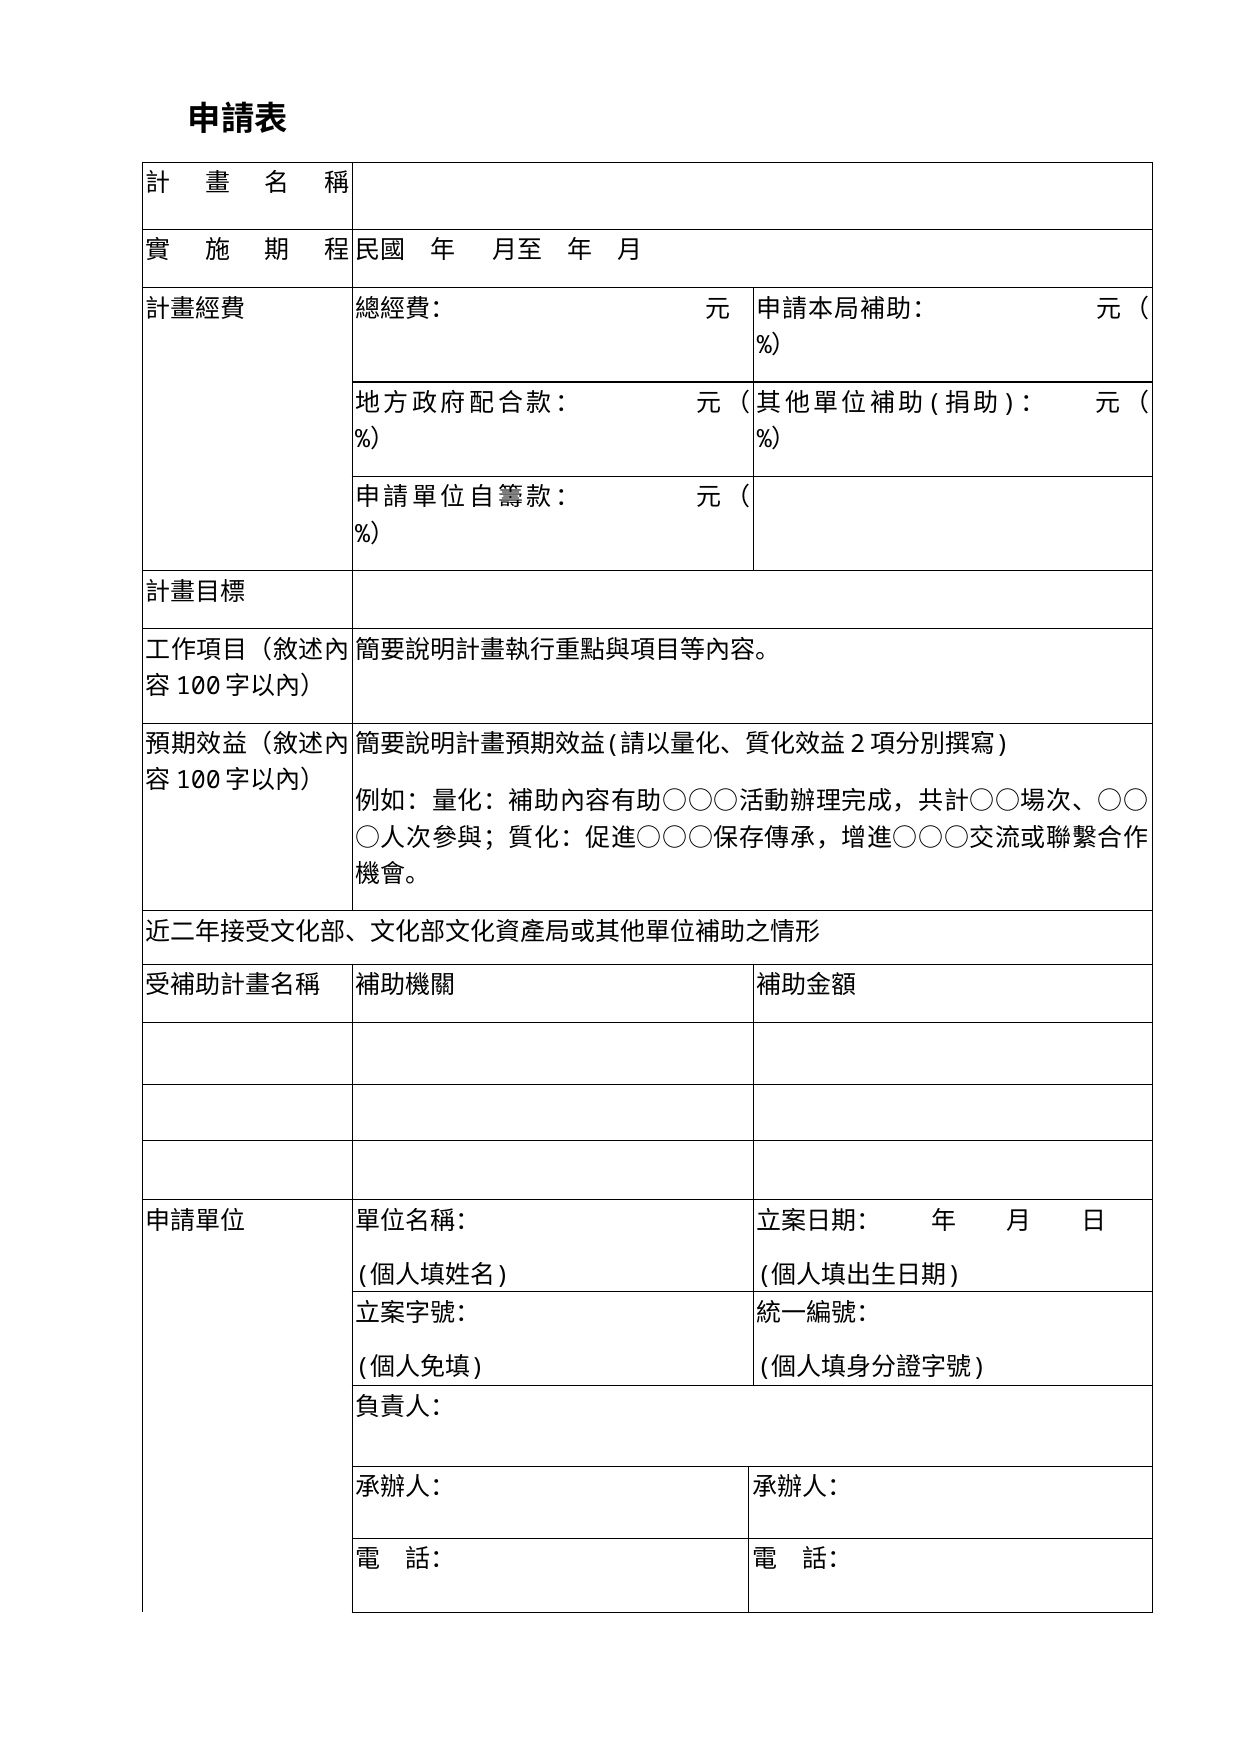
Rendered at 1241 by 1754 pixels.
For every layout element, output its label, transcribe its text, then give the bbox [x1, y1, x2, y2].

table_cell [353, 1023, 753, 1084]
table_cell 計畫經費 [143, 288, 352, 570]
table_cell 補助機關 [353, 965, 753, 1022]
table_cell 申請本局補助： 元（ %） [754, 288, 1152, 381]
table_cell 工作項目（敘述內容100字以內） [143, 629, 352, 723]
table_cell [353, 1085, 753, 1140]
table_cell 負責人： [353, 1386, 1152, 1466]
table_cell 申請單位自籌款： 元（ %） [353, 477, 753, 570]
table_cell 簡要說明計畫執行重點與項目等內容。 [353, 629, 1152, 723]
table_cell 統一編號： (個人填身分證字號) [754, 1292, 1152, 1385]
text 申請表 [187, 89, 1053, 141]
table_cell 其他單位補助(捐助)： 元（ %） [754, 383, 1152, 476]
table_cell 預期效益（敘述內容100字以內） [143, 724, 352, 910]
table_cell [754, 477, 1152, 570]
table_cell 計畫目標 [143, 571, 352, 628]
table_cell [754, 1141, 1152, 1199]
table_cell 電 話： [353, 1539, 748, 1612]
table_header [353, 163, 1152, 229]
table_cell [754, 1085, 1152, 1140]
table_cell 立案日期： 年 月 日 (個人填出生日期) [754, 1200, 1152, 1291]
table_cell 申請單位 [143, 1200, 352, 1612]
table_cell 立案字號： (個人免填) [353, 1292, 753, 1385]
table_cell [143, 1141, 352, 1199]
table_cell [353, 1141, 753, 1199]
table_cell 承辦人： [749, 1467, 1152, 1538]
table_header 計畫名稱 [143, 163, 352, 229]
table_cell 單位名稱： (個人填姓名) [353, 1200, 753, 1291]
table_cell 地方政府配合款： 元（ %） [353, 383, 753, 476]
table_cell 受補助計畫名稱 [143, 965, 352, 1022]
table_cell 承辦人： [353, 1467, 748, 1538]
table_cell 民國 年 月至 年 月 [353, 230, 1152, 287]
table_cell 補助金額 [754, 965, 1152, 1022]
table_cell [143, 1085, 352, 1140]
table_cell [754, 1023, 1152, 1084]
table_cell [143, 1023, 352, 1084]
table_cell 簡要說明計畫預期效益(請以量化、質化效益2項分別撰寫) 例如：量化：補助內容有助○○○活動辦理完成，共計○○場次、○○○人次參與；質化：促進○○○保存傳承，增進○○○交流或聯繫合作機會。 [353, 724, 1152, 910]
table_cell 近二年接受文化部、文化部文化資產局或其他單位補助之情形 [143, 911, 1152, 963]
table_cell 總經費： 元 [353, 288, 753, 381]
table_cell 實施期程 [143, 230, 352, 287]
table_cell [353, 571, 1152, 628]
table_cell 電 話： [749, 1539, 1152, 1612]
